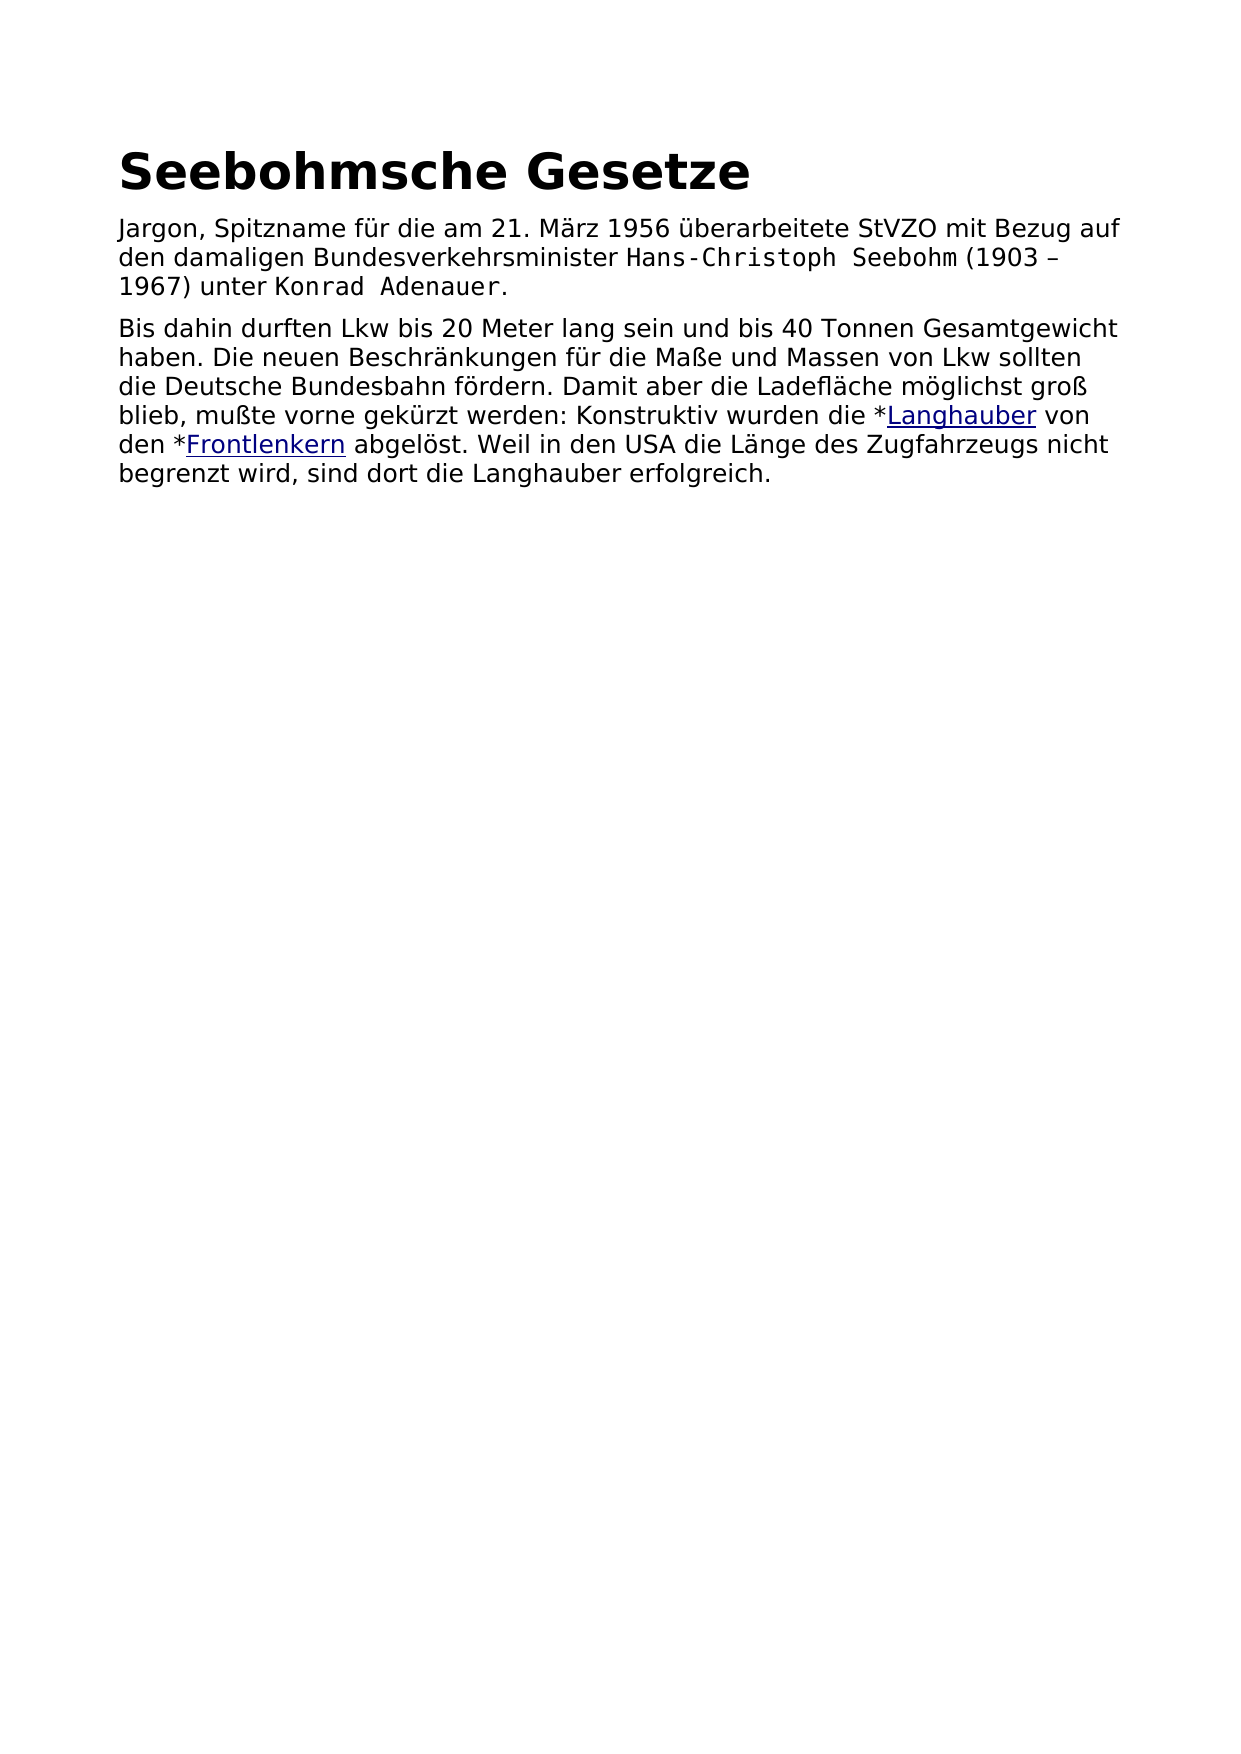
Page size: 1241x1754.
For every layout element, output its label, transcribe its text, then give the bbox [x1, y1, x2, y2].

text Bis dahin durften Lkw bis 20 Meter lang sein und bis 40 Tonnen Gesamtgewicht haben. Die neuen Beschränkungen für die Maße und Massen von Lkw sollten die Deutsche Bundesbahn fördern. Damit aber die Ladefläche möglichst groß blieb, mußte vorne gekürzt werden: Konstruktiv wurden die *Langhauber von den *Frontlenkern abgelöst. Weil in den USA die Länge des Zugfahrzeugs nicht begrenzt wird, sind dort die Langhauber erfolgreich. [118, 314, 1122, 489]
subtitle Seebohmsche Gesetze [118, 143, 1122, 201]
text Jargon, Spitzname für die am 21. März 1956 überarbeitete StVZO mit Bezug auf den damaligen Bundesverkehrsminister Hans-Christoph Seebohm (1903 – 1967) unter Konrad Adenauer. [118, 214, 1122, 301]
